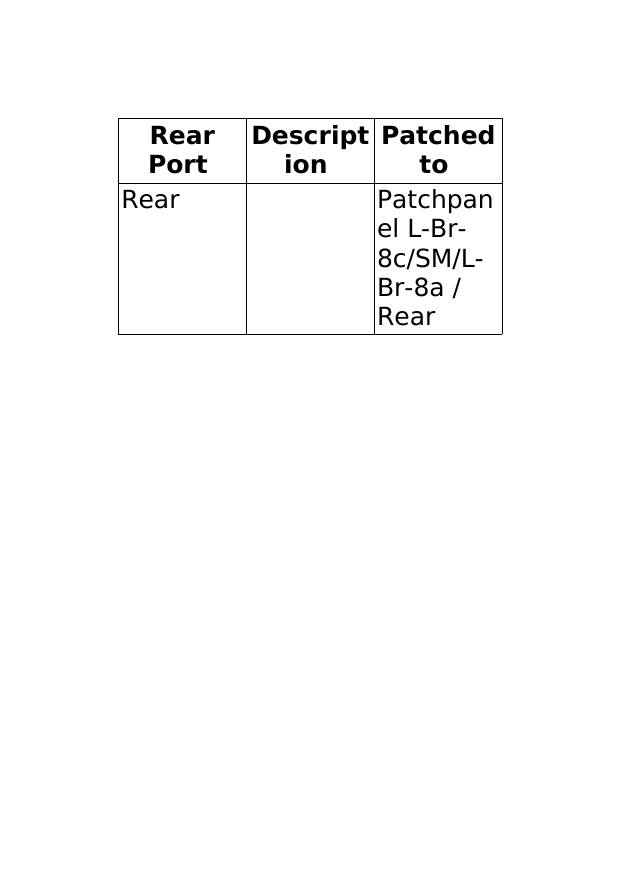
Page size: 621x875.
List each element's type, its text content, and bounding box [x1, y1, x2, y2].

table_header Description [247, 119, 374, 182]
table_cell Patchpanel L-Br-8c/SM/L-Br-8a / Rear [375, 184, 502, 334]
table_header Rear Port [119, 119, 246, 182]
table_cell [247, 184, 374, 334]
table_header Patched to [375, 119, 502, 182]
table_cell Rear [119, 184, 246, 334]
